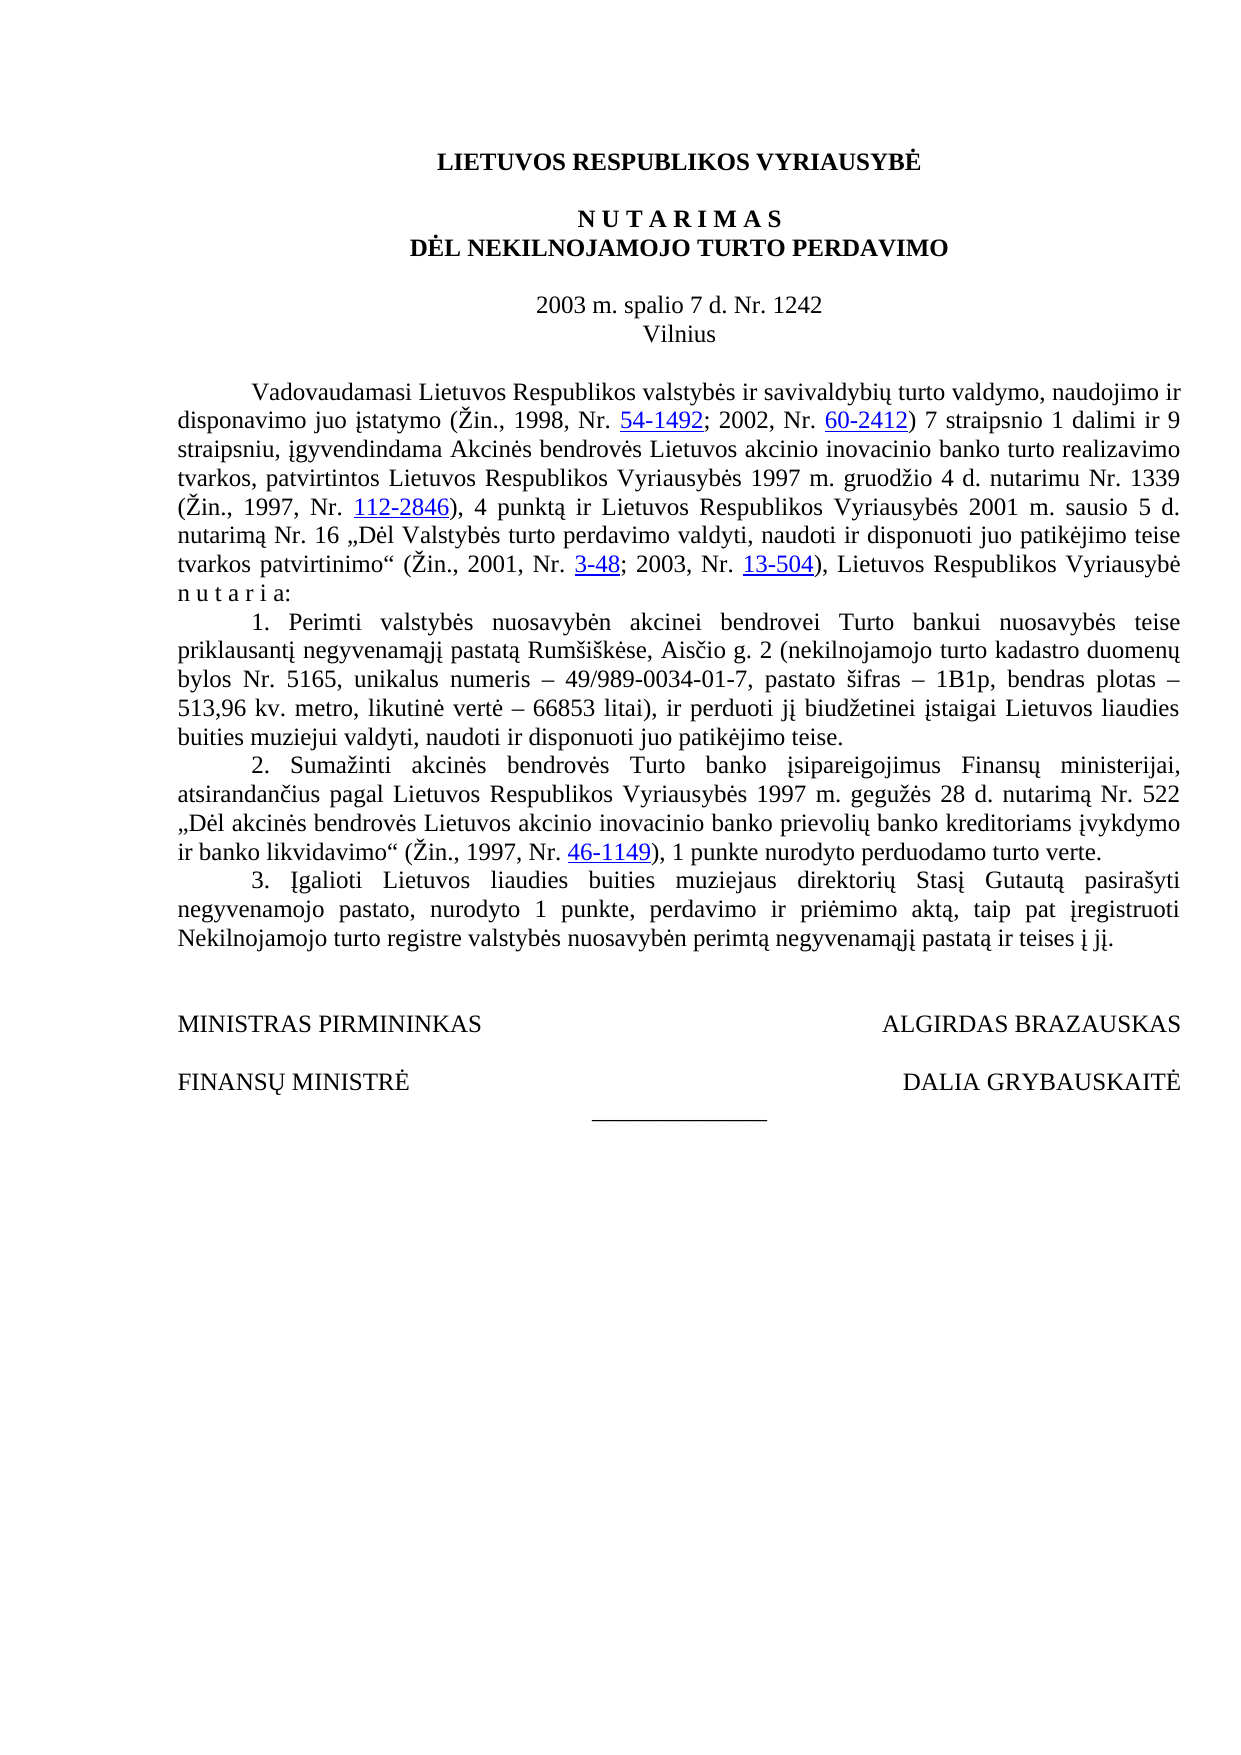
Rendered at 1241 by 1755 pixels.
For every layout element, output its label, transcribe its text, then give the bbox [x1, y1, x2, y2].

text DĖL NEKILNOJAMOJO TURTO PERDAVIMO [177, 233, 1181, 262]
text 3. Įgalioti Lietuvos liaudies buities muziejaus direktorių Stasį Gutautą pasirašyti negyvenamojo pastato, nurodyto 1 punkte, perdavimo ir priėmimo aktą, taip pat įregistruoti Nekilnojamojo turto registre valstybės nuosavybėn perimtą negyvenamąjį pastatą ir teises į jį. [177, 866, 1181, 952]
text N U T A R I M A S [177, 204, 1181, 233]
text FINANSŲ MINISTRĖ DALIA GRYBAUSKAITĖ [177, 1067, 1181, 1096]
text Vadovaudamasi Lietuvos Respublikos valstybės ir savivaldybių turto valdymo, naudojimo ir disponavimo juo įstatymo (Žin., 1998, Nr. 54-1492; 2002, Nr. 60-2412) 7 straipsnio 1 dalimi ir 9 straipsniu, įgyvendindama Akcinės bendrovės Lietuvos akcinio inovacinio banko turto realizavimo tvarkos, patvirtintos Lietuvos Respublikos Vyriausybės 1997 m. gruodžio 4 d. nutarimu Nr. 1339 (Žin., 1997, Nr. 112-2846), 4 punktą ir Lietuvos Respublikos Vyriausybės 2001 m. sausio 5 d. nutarimą Nr. 16 „Dėl Valstybės turto perdavimo valdyti, naudoti ir disponuoti juo patikėjimo teise tvarkos patvirtinimo“ (Žin., 2001, Nr. 3-48; 2003, Nr. 13-504), Lietuvos Respublikos Vyriausybė nutaria: [177, 377, 1181, 607]
text 2. Sumažinti akcinės bendrovės Turto banko įsipareigojimus Finansų ministerijai, atsirandančius pagal Lietuvos Respublikos Vyriausybės 1997 m. gegužės 28 d. nutarimą Nr. 522 „Dėl akcinės bendrovės Lietuvos akcinio inovacinio banko prievolių banko kreditoriams įvykdymo ir banko likvidavimo“ (Žin., 1997, Nr. 46-1149), 1 punkte nurodyto perduodamo turto verte. [177, 751, 1181, 866]
text Vilnius [177, 319, 1181, 348]
text 2003 m. spalio 7 d. Nr. 1242 [177, 291, 1181, 319]
text LIETUVOS RESPUBLIKOS VYRIAUSYBĖ [177, 147, 1181, 176]
text 1. Perimti valstybės nuosavybėn akcinei bendrovei Turto bankui nuosavybės teise priklausantį negyvenamąjį pastatą Rumšiškėse, Aisčio g. 2 (nekilnojamojo turto kadastro duomenų bylos Nr. 5165, unikalus numeris – 49/989-0034-01-7, pastato šifras – 1B1p, bendras plotas – 513,96 kv. metro, likutinė vertė – 66853 litai), ir perduoti jį biudžetinei įstaigai Lietuvos liaudies buities muziejui valdyti, naudoti ir disponuoti juo patikėjimo teise. [177, 607, 1181, 751]
text MINISTRAS PIRMININKAS ALGIRDAS BRAZAUSKAS [177, 1009, 1181, 1038]
text ______________ [177, 1096, 1181, 1124]
